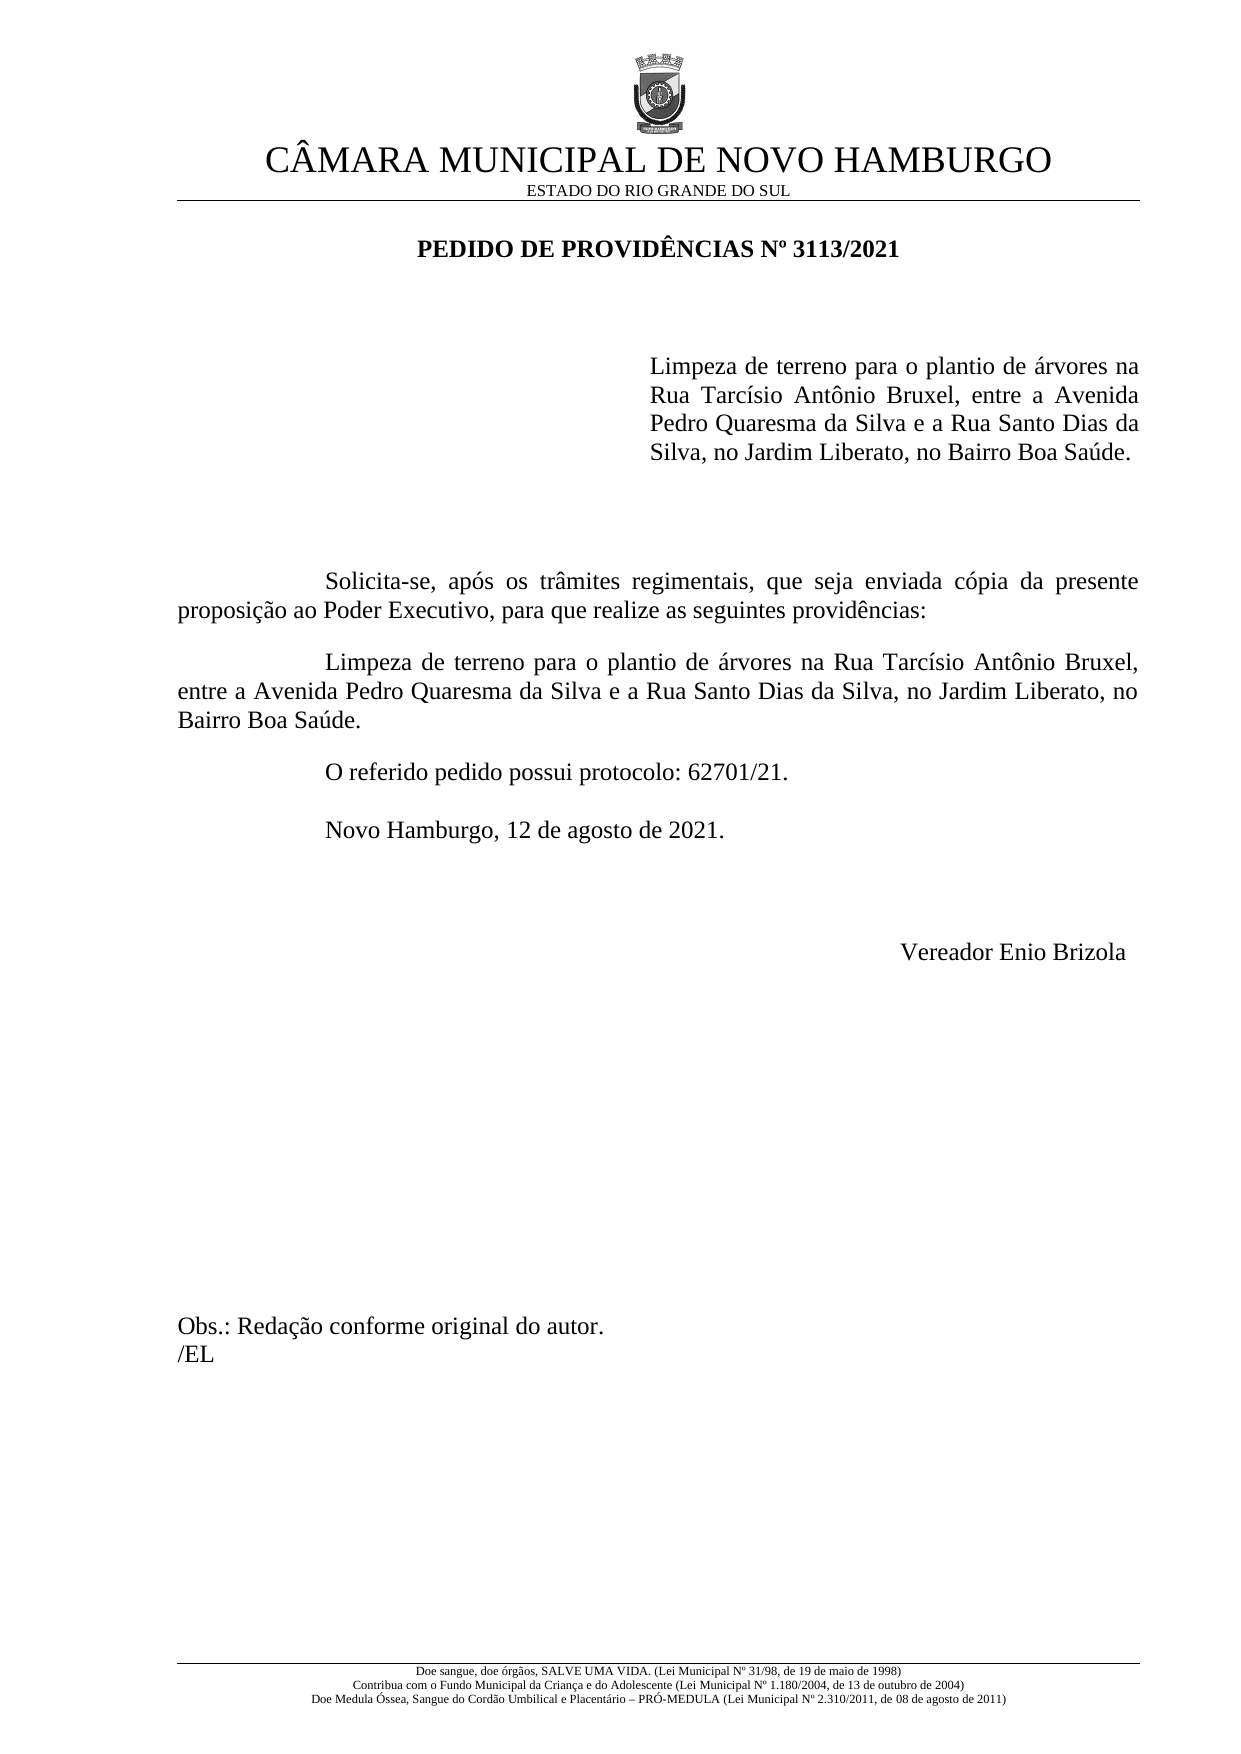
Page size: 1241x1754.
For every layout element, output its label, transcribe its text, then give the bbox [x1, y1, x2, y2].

text /EL [177, 1339, 1140, 1368]
text Limpeza de terreno para o plantio de árvores na Rua Tarcísio Antônio Bruxel, entre a Avenida Pedro Quaresma da Silva e a Rua Santo Dias da Silva, no Jardim Liberato, no Bairro Boa Saúde. [177, 647, 1140, 733]
text PEDIDO DE PROVIDÊNCIAS Nº 3113/2021 [177, 234, 1140, 262]
text Limpeza de terreno para o plantio de árvores na Rua Tarcísio Antônio Bruxel, entre a Avenida Pedro Quaresma da Silva e a Rua Santo Dias da Silva, no Jardim Liberato, no Bairro Boa Saúde. [649, 351, 1140, 466]
text Solicita-se, após os trâmites regimentais, que seja enviada cópia da presente proposição ao Poder Executivo, para que realize as seguintes providências: [177, 566, 1140, 624]
text O referido pedido possui protocolo: 62701/21. [177, 757, 1140, 786]
text Novo Hamburgo, 12 de agosto de 2021. [177, 815, 1140, 844]
text Vereador Enio Brizola [886, 937, 1140, 966]
text Obs.: Redação conforme original do autor. [177, 1311, 1140, 1339]
